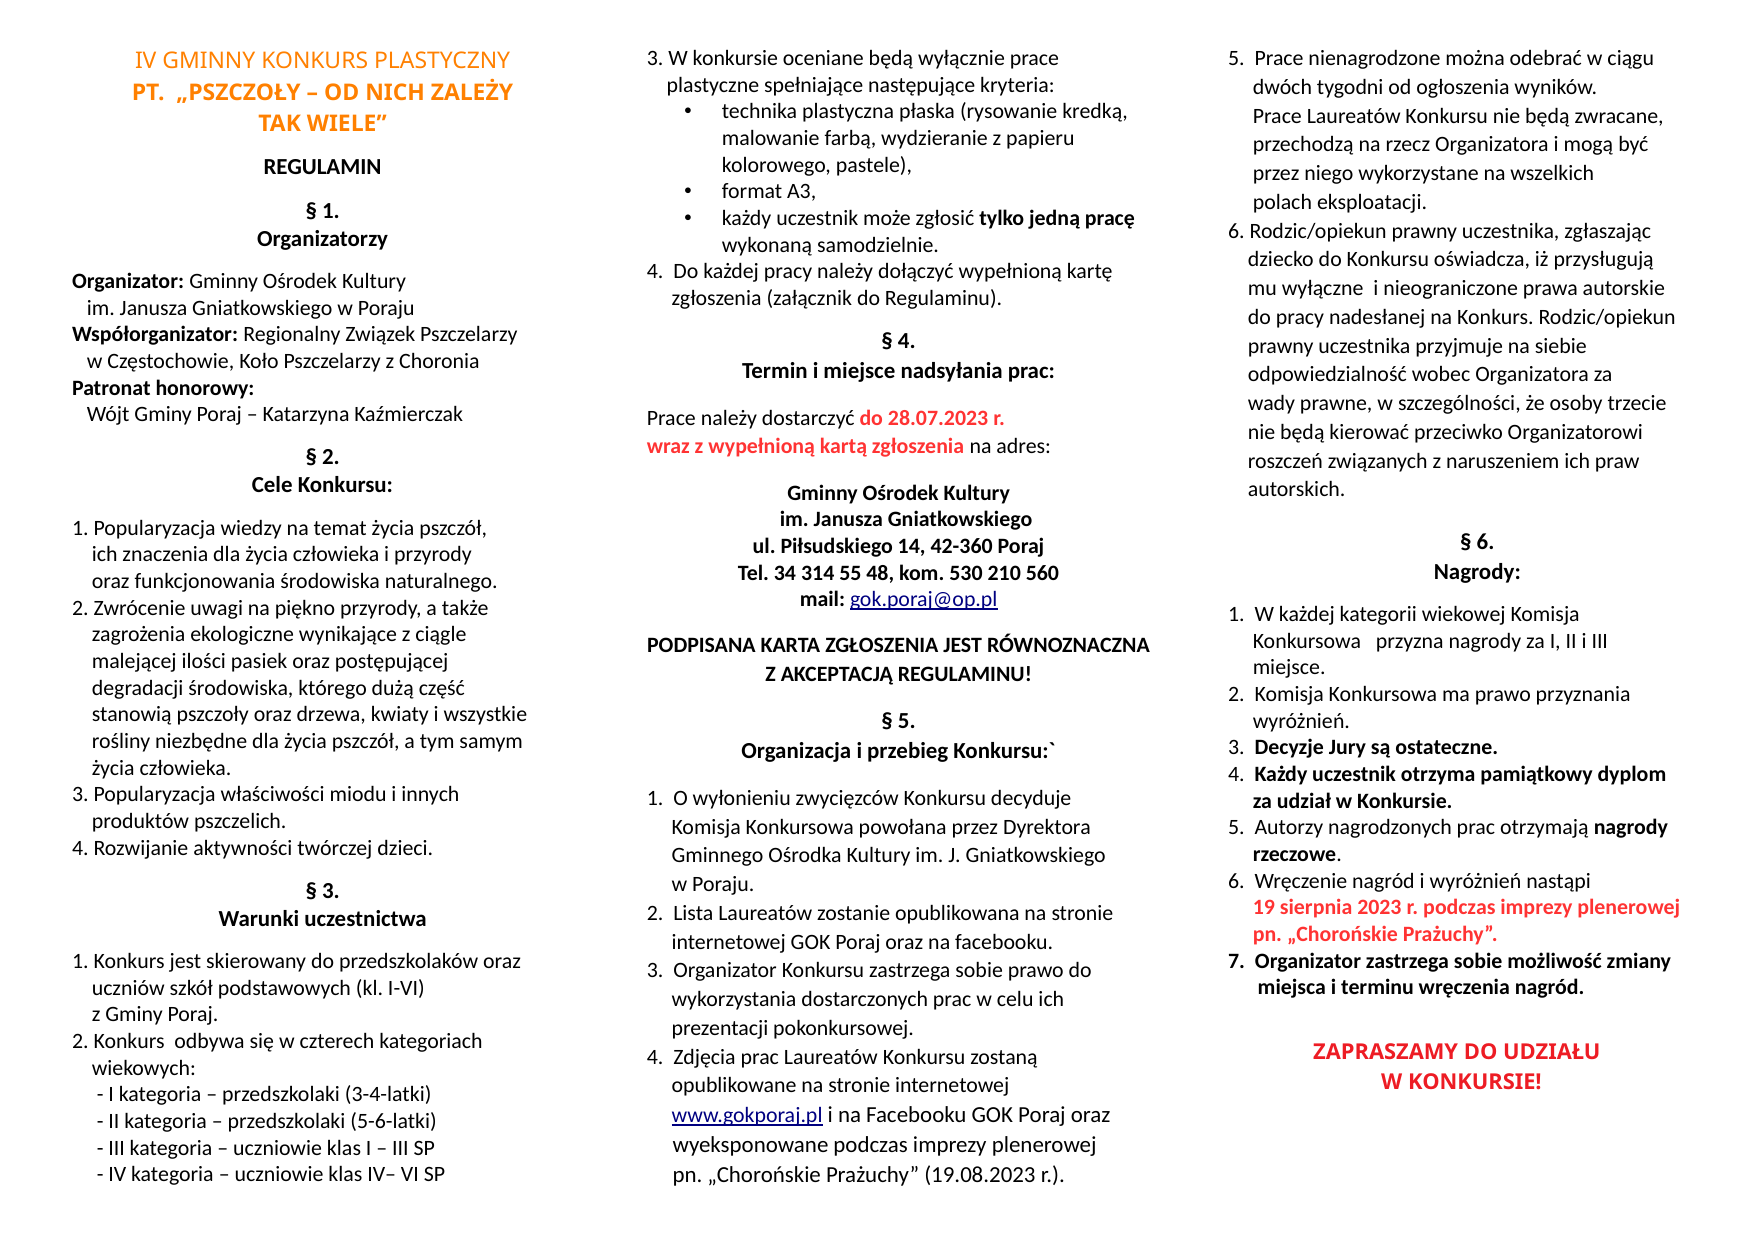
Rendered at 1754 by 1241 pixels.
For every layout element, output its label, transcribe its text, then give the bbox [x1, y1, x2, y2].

list 2. Konkurs odbywa się w czterech kategoriach [72, 1027, 573, 1054]
text Tel. 34 314 55 48, kom. 530 210 560 [647, 559, 1150, 586]
text Prace należy dostarczyć do 28.07.2023 r. [647, 404, 1150, 431]
text za udział w Konkursie. [1228, 787, 1727, 813]
text autorskich. [1228, 476, 1727, 502]
list produktów pszczelich. [72, 807, 573, 834]
text 4. Zdjęcia prac Laureatów Konkursu zostaną [647, 1043, 1150, 1069]
list im. Janusza Gniatkowskiego w Poraju [72, 294, 573, 321]
text Gminnego Ośrodka Kultury im. J. Gniatkowskiego [647, 842, 1150, 868]
text Współorganizator: Regionalny Związek Pszczelarzy [72, 321, 573, 347]
text 1. O wyłonieniu zwycięzców Konkursu decyduje [647, 784, 1150, 811]
text przechodzą na rzecz Organizatora i mogą być [1228, 131, 1727, 157]
text rzeczowe. [1228, 840, 1727, 867]
text pn. „Chorońskie Prażuchy”. [1228, 920, 1727, 947]
text Nagrody: [1228, 557, 1727, 585]
text § 3. [72, 876, 573, 904]
text 5. Autorzy nagrodzonych prac otrzymają nagrody [1228, 813, 1727, 840]
text opublikowane na stronie internetowej [647, 1072, 1150, 1098]
text w Częstochowie, Koło Pszczelarzy z Choronia [72, 347, 573, 374]
list zagrożenia ekologiczne wynikające z ciągle [72, 621, 573, 647]
list Warunki uczestnictwa [72, 904, 573, 932]
text 3. Decyzje Jury są ostateczne. [1228, 733, 1727, 760]
text Wójt Gminy Poraj – Katarzyna Kaźmierczak [72, 401, 573, 427]
text dziecko do Konkursu oświadcza, iż przysługują [1228, 246, 1727, 272]
text oraz funkcjonowania środowiska naturalnego. [72, 567, 573, 594]
list degradacji środowiska, którego dużą część [72, 674, 573, 701]
text Konkursowa przyzna nagrody za I, II i III [1228, 627, 1727, 653]
text § 5. [647, 707, 1150, 734]
list 1. Konkurs jest skierowany do przedszkolaków oraz [72, 947, 573, 974]
text § 2. [72, 442, 573, 471]
list 4. Do każdej pracy należy dołączyć wypełnioną kartę [647, 258, 1150, 284]
text internetowej GOK Poraj oraz na facebooku. [647, 928, 1150, 954]
list 2. Zwrócenie uwagi na piękno przyrody, a także [72, 594, 573, 621]
list wiekowych: [72, 1054, 573, 1081]
text Organizatorzy [72, 224, 573, 252]
text § 6. [1228, 527, 1727, 555]
text ZAPRASZAMY DO UDZIAŁU [1228, 1036, 1754, 1066]
text 5. Prace nienagrodzone można odebrać w ciągu [1228, 44, 1727, 71]
text przez niego wykorzystane na wszelkich [1228, 159, 1727, 186]
list stanowią pszczoły oraz drzewa, kwiaty i wszystkie [72, 701, 573, 727]
list format A3, [684, 178, 1150, 204]
text Cele Konkursu: [72, 471, 573, 498]
text PODPISANA KARTA ZGŁOSZENIA JEST RÓWNOZNACZNA [647, 632, 1150, 658]
list 4. Rozwijanie aktywności twórczej dzieci. [72, 834, 573, 861]
text - II kategoria – przedszkolaki (5-6-latki) [72, 1107, 573, 1134]
text odpowiedzialność wobec Organizatora za [1228, 361, 1727, 387]
text roszczeń związanych z naruszeniem ich praw [1228, 447, 1727, 473]
text pn. „Chorońskie Prażuchy” (19.08.2023 r.). [647, 1161, 1150, 1189]
list 3. W konkursie oceniane będą wyłącznie prace [647, 44, 1150, 71]
text - IV kategoria – uczniowie klas IV– VI SP [72, 1161, 573, 1187]
list zgłoszenia (załącznik do Regulaminu). [647, 284, 1150, 311]
text www.gokporaj.pl i na Facebooku GOK Poraj oraz [647, 1100, 1150, 1128]
list technika plastyczna płaska (rysowanie kredką, malowanie farbą, wydzieranie z papieru [684, 98, 1150, 151]
text W KONKURSIE! [1228, 1066, 1754, 1095]
text polach eksploatacji. [1228, 188, 1727, 215]
text 19 sierpnia 2023 r. podczas imprezy plenerowej [1228, 893, 1727, 920]
list plastyczne spełniające następujące kryteria: [647, 71, 1150, 98]
list rośliny niezbędne dla życia pszczół, a tym samym [72, 727, 573, 754]
text 3. Organizator Konkursu zastrzega sobie prawo do [647, 957, 1150, 983]
text wyróżnień. [1228, 707, 1727, 733]
text Komisja Konkursowa powołana przez Dyrektora [647, 813, 1150, 839]
text Z AKCEPTACJĄ REGULAMINU! [647, 660, 1150, 687]
text - III kategoria – uczniowie klas I – III SP [72, 1134, 573, 1161]
text 7. Organizator zastrzega sobie możliwość zmiany [1228, 947, 1727, 973]
text ich znaczenia dla życia człowieka i przyrody [72, 541, 573, 567]
text prawny uczestnika przyjmuje na siebie [1228, 332, 1727, 358]
text mu wyłączne i nieograniczone prawa autorskie [1228, 274, 1727, 301]
text im. Janusza Gniatkowskiego [647, 506, 1150, 532]
text Prace Laureatów Konkursu nie będą zwracane, [1228, 102, 1727, 128]
list Organizator: Gminny Ośrodek Kultury [72, 267, 573, 294]
text 2. Lista Laureatów zostanie opublikowana na stronie [647, 899, 1150, 926]
list - I kategoria – przedszkolaki (3-4-latki) [72, 1081, 573, 1107]
text nie będą kierować przeciwko Organizatorowi [1228, 418, 1727, 445]
text prezentacji pokonkursowej. [647, 1014, 1150, 1041]
text do pracy nadesłanej na Konkurs. Rodzic/opiekun [1228, 303, 1727, 330]
text Gminny Ośrodek Kultury [647, 479, 1150, 506]
text 2. Komisja Konkursowa ma prawo przyznania [1228, 680, 1727, 707]
text 4. Każdy uczestnik otrzyma pamiątkowy dyplom [1228, 760, 1727, 787]
list kolorowego, pastele), [684, 151, 1150, 178]
list życia człowieka. [72, 754, 573, 781]
text PT. „PSZCZOŁY – OD NICH ZALEŻY [72, 76, 573, 107]
list 3. Popularyzacja właściwości miodu i innych [72, 781, 573, 807]
text 6. Wręczenie nagród i wyróżnień nastąpi [1228, 867, 1727, 893]
list § 4. [647, 326, 1150, 354]
text 1. Popularyzacja wiedzy na temat życia pszczół, [72, 514, 573, 541]
list malejącej ilości pasiek oraz postępującej [72, 647, 573, 674]
list każdy uczestnik może zgłosić tylko jedną pracę wykonaną samodzielnie. [684, 204, 1150, 258]
text IV GMINNY KONKURS PLASTYCZNY [72, 44, 573, 76]
list z Gminy Poraj. [72, 1001, 573, 1027]
text REGULAMIN [72, 152, 573, 181]
text mail: gok.poraj@op.pl [647, 586, 1150, 612]
text w Poraju. [647, 870, 1150, 897]
text miejsce. [1228, 653, 1727, 680]
text wykorzystania dostarczonych prac w celu ich [647, 985, 1150, 1012]
text miejsca i terminu wręczenia nagród. [1228, 973, 1727, 1000]
list uczniów szkół podstawowych (kl. I-VI) [72, 974, 573, 1001]
text Termin i miejsce nadsyłania prac: [647, 356, 1150, 384]
text wyeksponowane podczas imprezy plenerowej [647, 1131, 1150, 1158]
text § 1. [72, 196, 573, 224]
text wraz z wypełnioną kartą zgłoszenia na adres: [647, 433, 1150, 459]
text dwóch tygodni od ogłoszenia wyników. [1228, 73, 1727, 100]
text Patronat honorowy: [72, 374, 573, 401]
text ul. Piłsudskiego 14, 42-360 Poraj [647, 532, 1150, 559]
text TAK WIELE” [72, 107, 573, 138]
text wady prawne, w szczególności, że osoby trzecie [1228, 389, 1727, 416]
text Organizacja i przebieg Konkursu:` [647, 737, 1150, 765]
text 1. W każdej kategorii wiekowej Komisja [1228, 600, 1727, 627]
text 6. Rodzic/opiekun prawny uczestnika, zgłaszając [1228, 217, 1727, 243]
